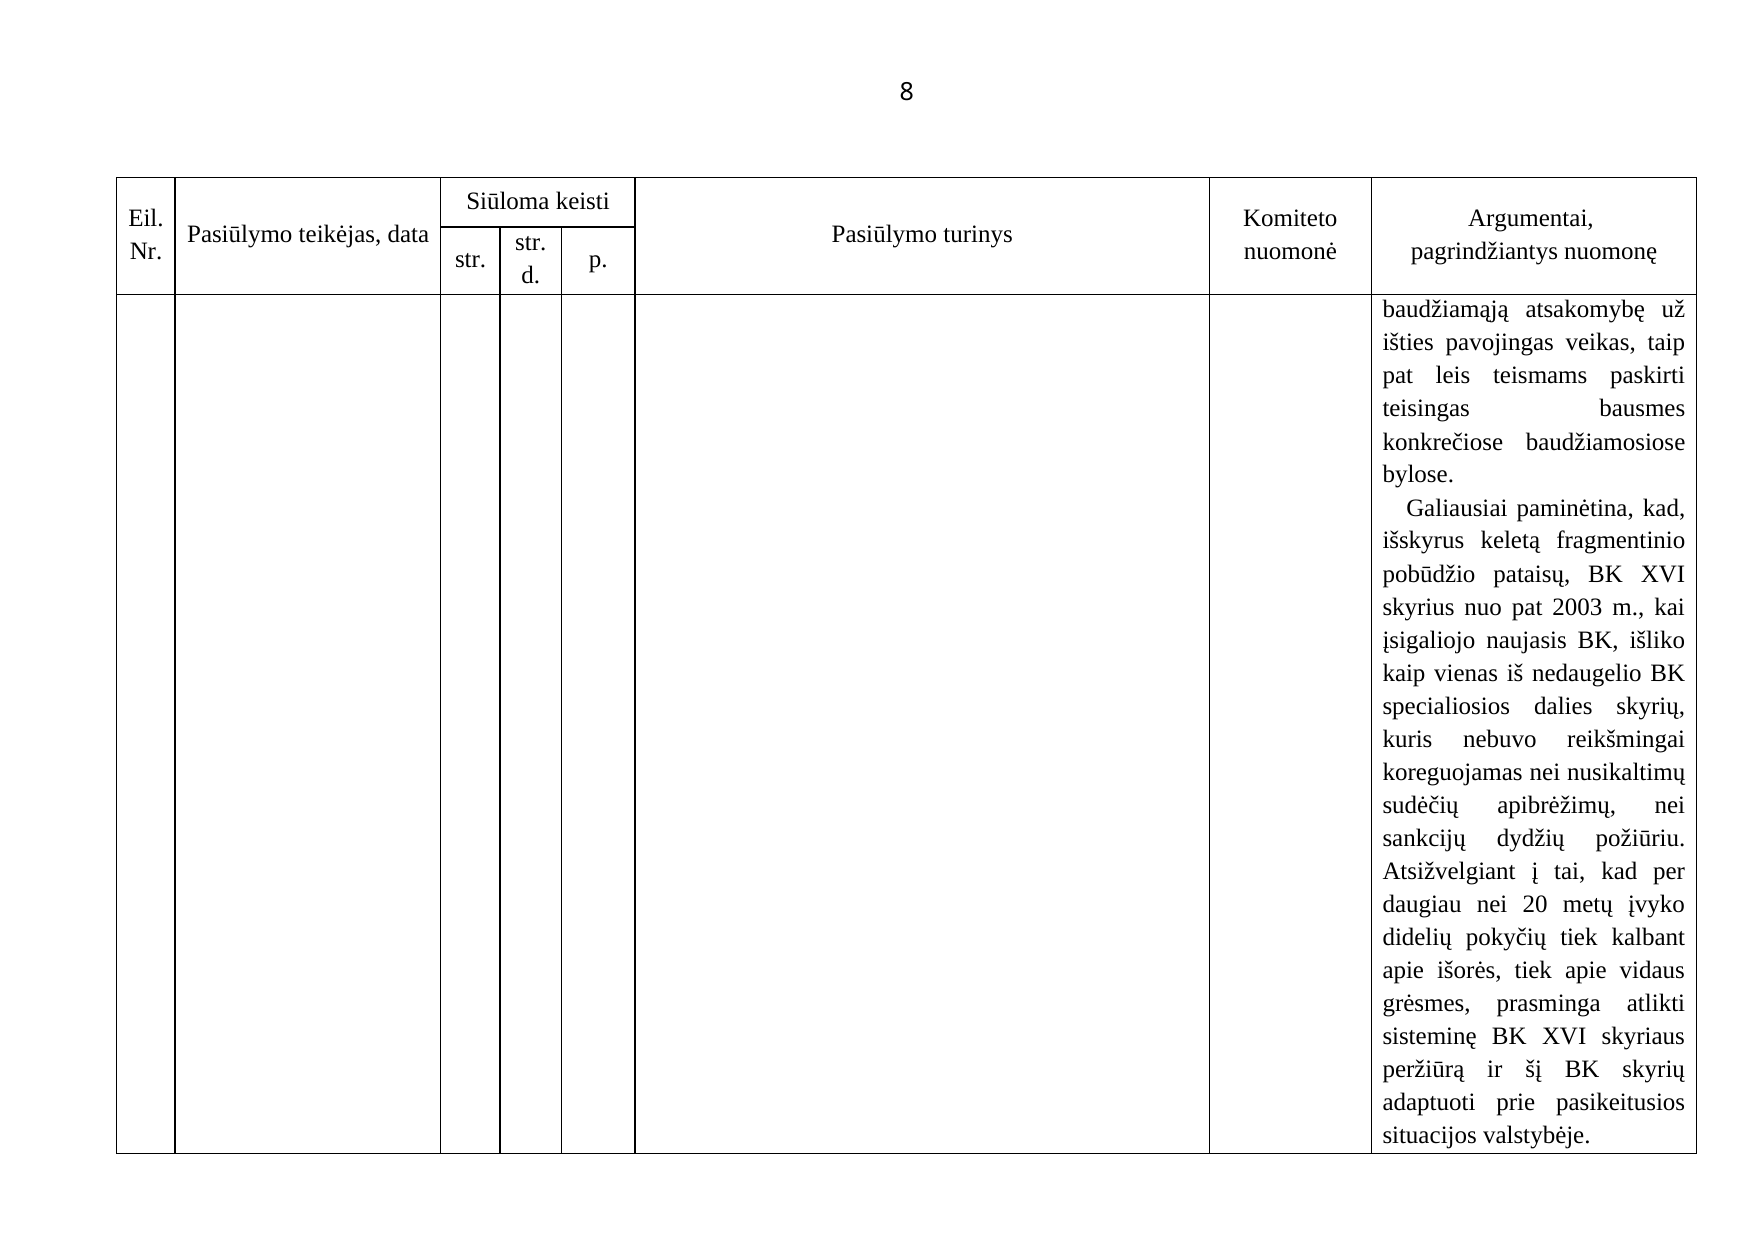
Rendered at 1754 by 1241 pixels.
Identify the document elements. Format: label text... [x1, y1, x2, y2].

table_cell [441, 295, 499, 1153]
table_cell [636, 295, 1209, 1153]
table_cell str. [441, 228, 499, 293]
table_cell p. [562, 228, 634, 293]
table_header Argumentai, pagrindžiantys nuomonę [1372, 178, 1696, 293]
table_header Pasiūlymo teikėjas, data [176, 178, 440, 293]
table_cell [176, 295, 440, 1153]
table_cell [1210, 295, 1371, 1153]
table_cell [562, 295, 634, 1153]
table_cell [117, 295, 174, 1153]
table_header Eil. Nr. [117, 178, 174, 293]
table_header Pasiūlymo turinys [636, 178, 1209, 293]
table_cell [501, 295, 561, 1153]
table_cell baudžiamąją atsakomybę už išties pavojingas veikas, taip pat leis teismams paskirti teisingas bausmes konkrečiose baudžiamosiose bylose. Galiausiai paminėtina, kad, išskyrus keletą fragmentinio pobūdžio pataisų, BK XVI skyrius nuo pat 2003 m., kai įsigaliojo naujasis BK, išliko kaip vienas iš nedaugelio BK specialiosios dalies skyrių, kuris nebuvo reikšmingai koreguojamas nei nusikaltimų sudėčių apibrėžimų, nei sankcijų dydžių požiūriu. Atsižvelgiant į tai, kad per daugiau nei 20 metų įvyko didelių pokyčių tiek kalbant apie išorės, tiek apie vidaus grėsmes, prasminga atlikti sisteminę BK XVI skyriaus peržiūrą ir šį BK skyrių adaptuoti prie pasikeitusios situacijos valstybėje. [1372, 295, 1696, 1153]
table_header Komiteto nuomonė [1210, 178, 1371, 293]
table_cell str. d. [501, 228, 561, 293]
table_header Siūloma keisti [441, 178, 634, 226]
